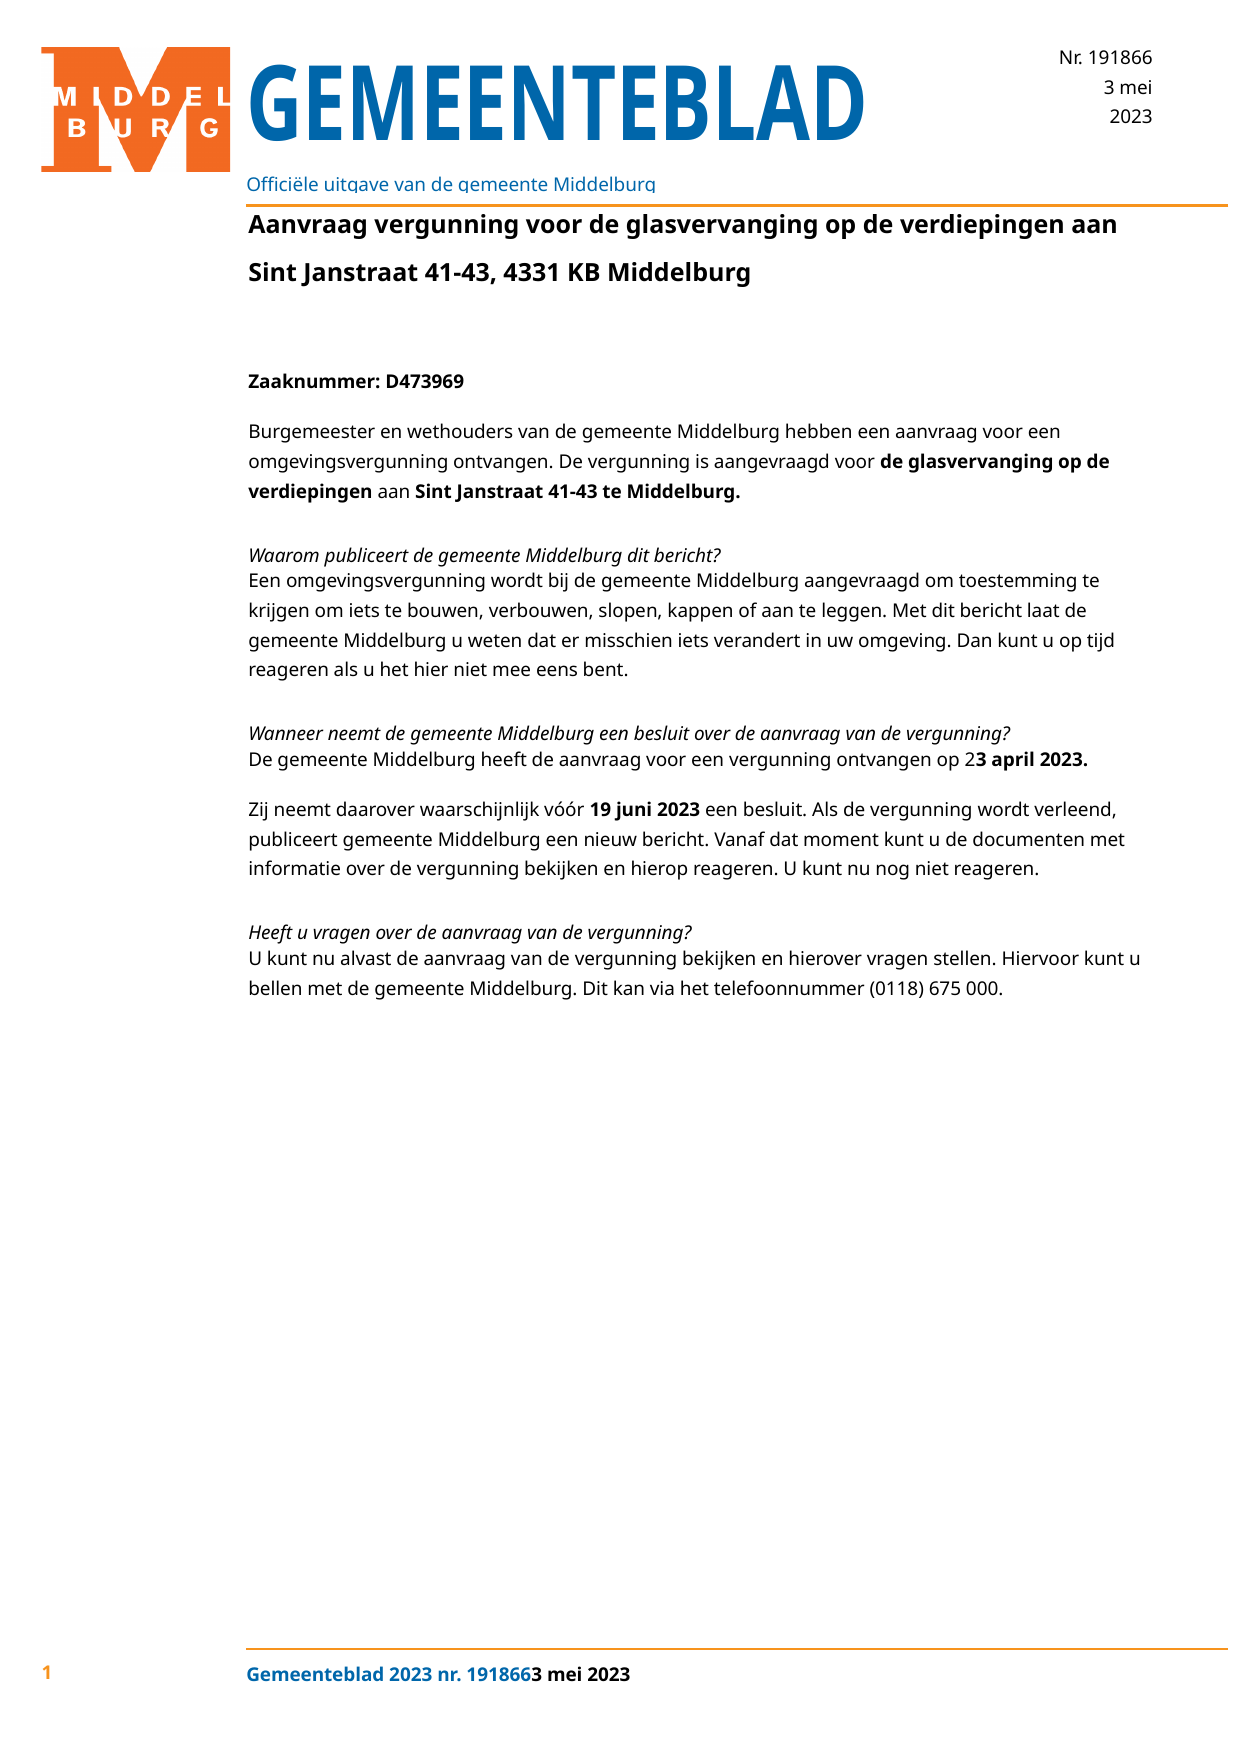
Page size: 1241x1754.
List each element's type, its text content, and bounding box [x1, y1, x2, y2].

text Heeft u vragen over de aanvraag van de vergunning? [248, 919, 1152, 945]
text Zaaknummer: D473969 [248, 368, 1152, 394]
text De gemeente Middelburg heeft de aanvraag voor een vergunning ontvangen op 23 april 2023. [248, 746, 1152, 772]
text Wanneer neemt de gemeente Middelburg een besluit over de aanvraag van de vergunning? [248, 720, 1152, 746]
text Een omgevingsvergunning wordt bij de gemeente Middelburg aangevraagd om toestemming te krijgen om iets te bouwen, verbouwen, slopen, kappen of aan te leggen. Met dit bericht laat de gemeente Middelburg u weten dat er misschien iets verandert in uw omgeving. Dan kunt u op tijd reageren als u het hier niet mee eens bent. [248, 568, 1152, 682]
text Aanvraag vergunning voor de glasvervanging op de verdiepingen aan Sint Janstraat 41-43, 4331 KB Middelburg [248, 207, 1152, 288]
text U kunt nu alvast de aanvraag van de vergunning bekijken en hierover vragen stellen. Hiervoor kunt u bellen met de gemeente Middelburg. Dit kan via het telefoonnummer (0118) 675 000. [248, 945, 1152, 1001]
text Waarom publiceert de gemeente Middelburg dit bericht? [248, 542, 1152, 568]
picture [41, 47, 231, 172]
text Burgemeester en wethouders van de gemeente Middelburg hebben een aanvraag voor een omgevingsvergunning ontvangen. De vergunning is aangevraagd voor de glasvervanging op de verdiepingen aan Sint Janstraat 41-43 te Middelburg. [248, 419, 1152, 504]
text Zij neemt daarover waarschijnlijk vóór 19 juni 2023 een besluit. Als de vergunning wordt verleend, publiceert gemeente Middelburg een nieuw bericht. Vanaf dat moment kunt u de documenten met informatie over de vergunning bekijken en hierop reageren. U kunt nu nog niet reageren. [248, 796, 1152, 881]
